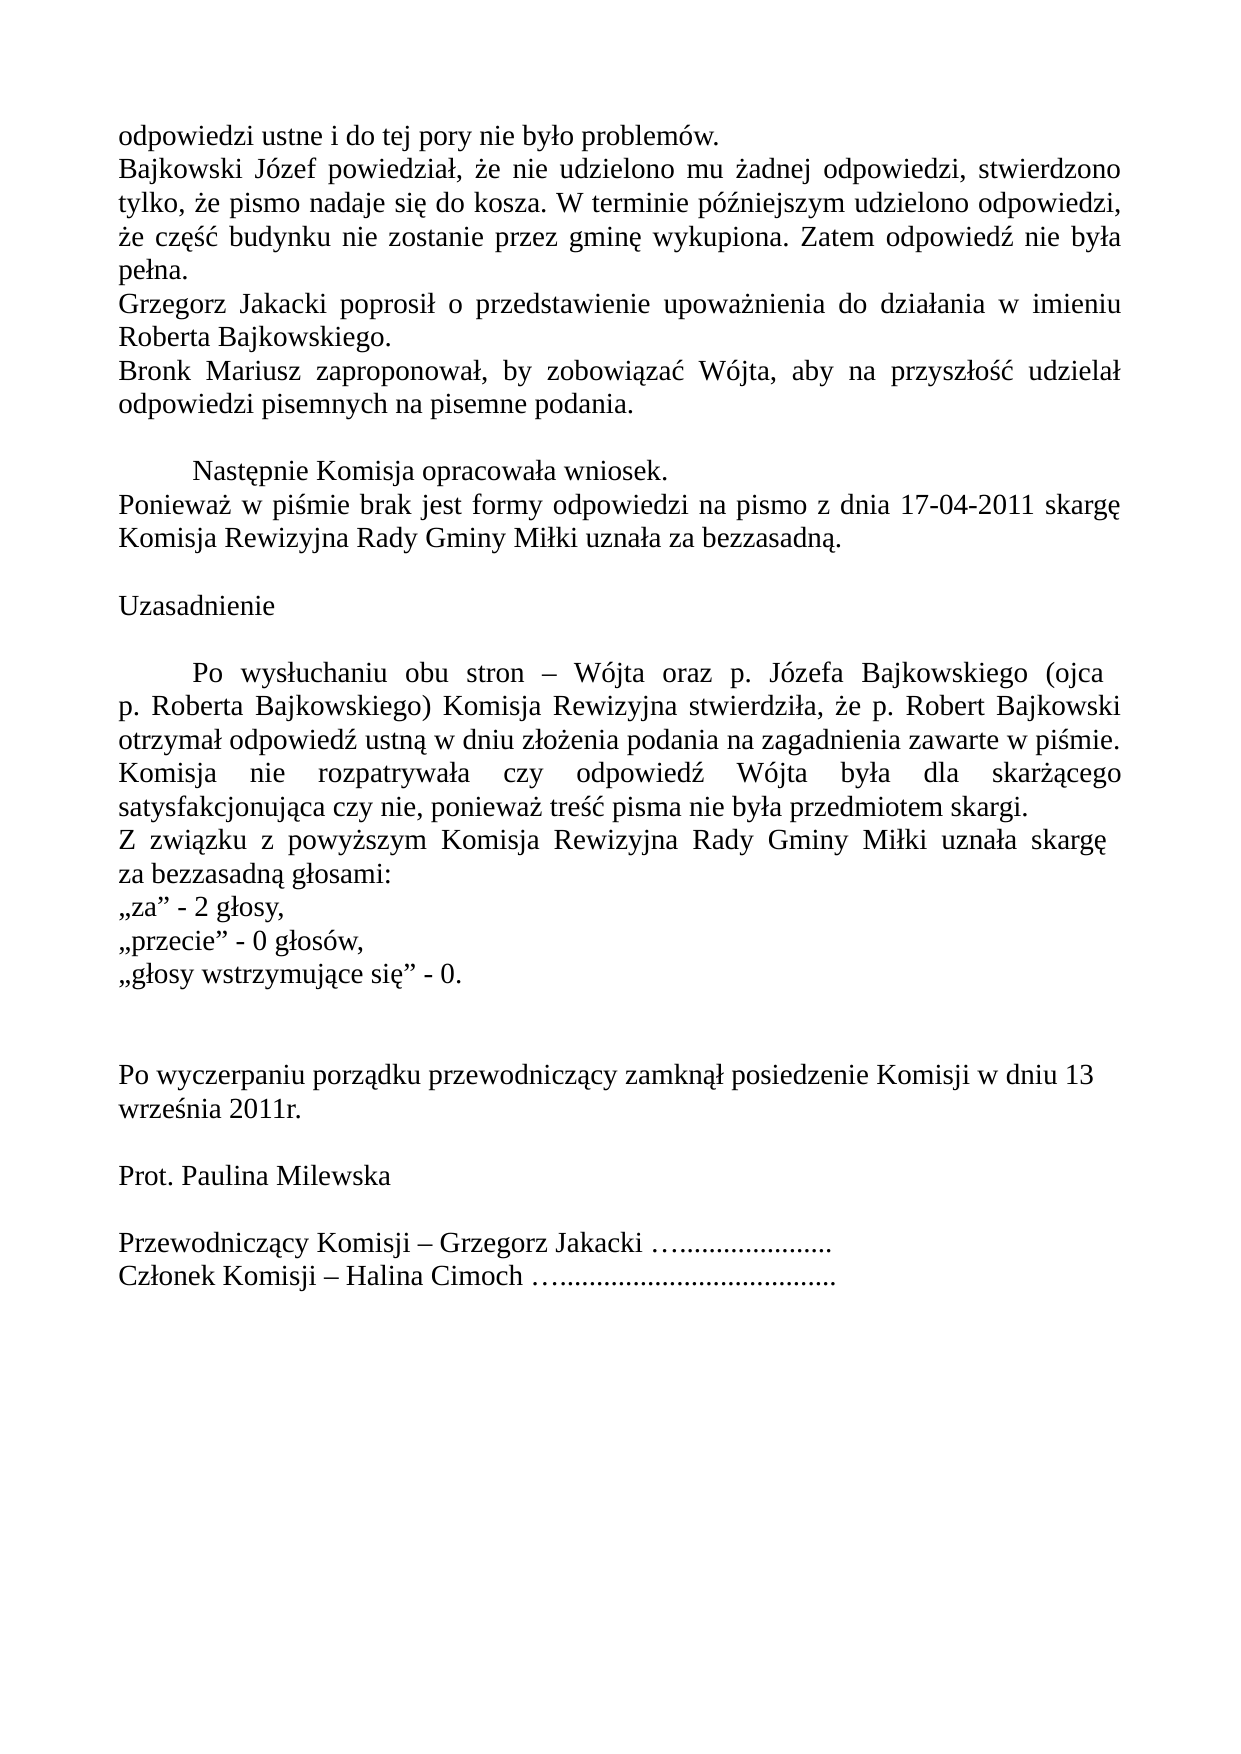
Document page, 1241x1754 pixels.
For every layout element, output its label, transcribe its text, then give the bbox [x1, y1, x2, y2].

text „głosy wstrzymujące się” - 0. [118, 957, 1122, 990]
text Przewodniczący Komisji – Grzegorz Jakacki …..................... [118, 1225, 1122, 1258]
text Członek Komisji – Halina Cimoch …...................................... [118, 1258, 1122, 1292]
text Następnie Komisja opracowała wniosek. [118, 453, 1122, 487]
text Ponieważ w piśmie brak jest formy odpowiedzi na pismo z dnia 17-04-2011 skargę Komisja Rewizyjna Rady Gminy Miłki uznała za bezzasadną. [118, 487, 1122, 554]
text „za” - 2 głosy, [118, 889, 1122, 923]
text odpowiedzi ustne i do tej pory nie było problemów. [118, 118, 1122, 152]
text Prot. Paulina Milewska [118, 1158, 1122, 1191]
text Z związku z powyższym Komisja Rewizyjna Rady Gminy Miłki uznała skargę za bezzasadną głosami: [118, 822, 1122, 889]
text Bajkowski Józef powiedział, że nie udzielono mu żadnej odpowiedzi, stwierdzono tylko, że pismo nadaje się do kosza. W terminie późniejszym udzielono odpowiedzi, że część budynku nie zostanie przez gminę wykupiona. Zatem odpowiedź nie była pełna. [118, 152, 1122, 286]
text Po wysłuchaniu obu stron – Wójta oraz p. Józefa Bajkowskiego (ojca p. Roberta Bajkowskiego) Komisja Rewizyjna stwierdziła, że p. Robert Bajkowski otrzymał odpowiedź ustną w dniu złożenia podania na zagadnienia zawarte w piśmie. Komisja nie rozpatrywała czy odpowiedź Wójta była dla skarżącego satysfakcjonująca czy nie, ponieważ treść pisma nie była przedmiotem skargi. [118, 655, 1122, 822]
text Grzegorz Jakacki poprosił o przedstawienie upoważnienia do działania w imieniu Roberta Bajkowskiego. [118, 286, 1122, 353]
text „przecie” - 0 głosów, [118, 923, 1122, 957]
text Bronk Mariusz zaproponował, by zobowiązać Wójta, aby na przyszłość udzielał odpowiedzi pisemnych na pisemne podania. [118, 353, 1122, 420]
text Po wyczerpaniu porządku przewodniczący zamknął posiedzenie Komisji w dniu 13 września 2011r. [118, 1057, 1122, 1124]
text Uzasadnienie [118, 588, 1122, 621]
